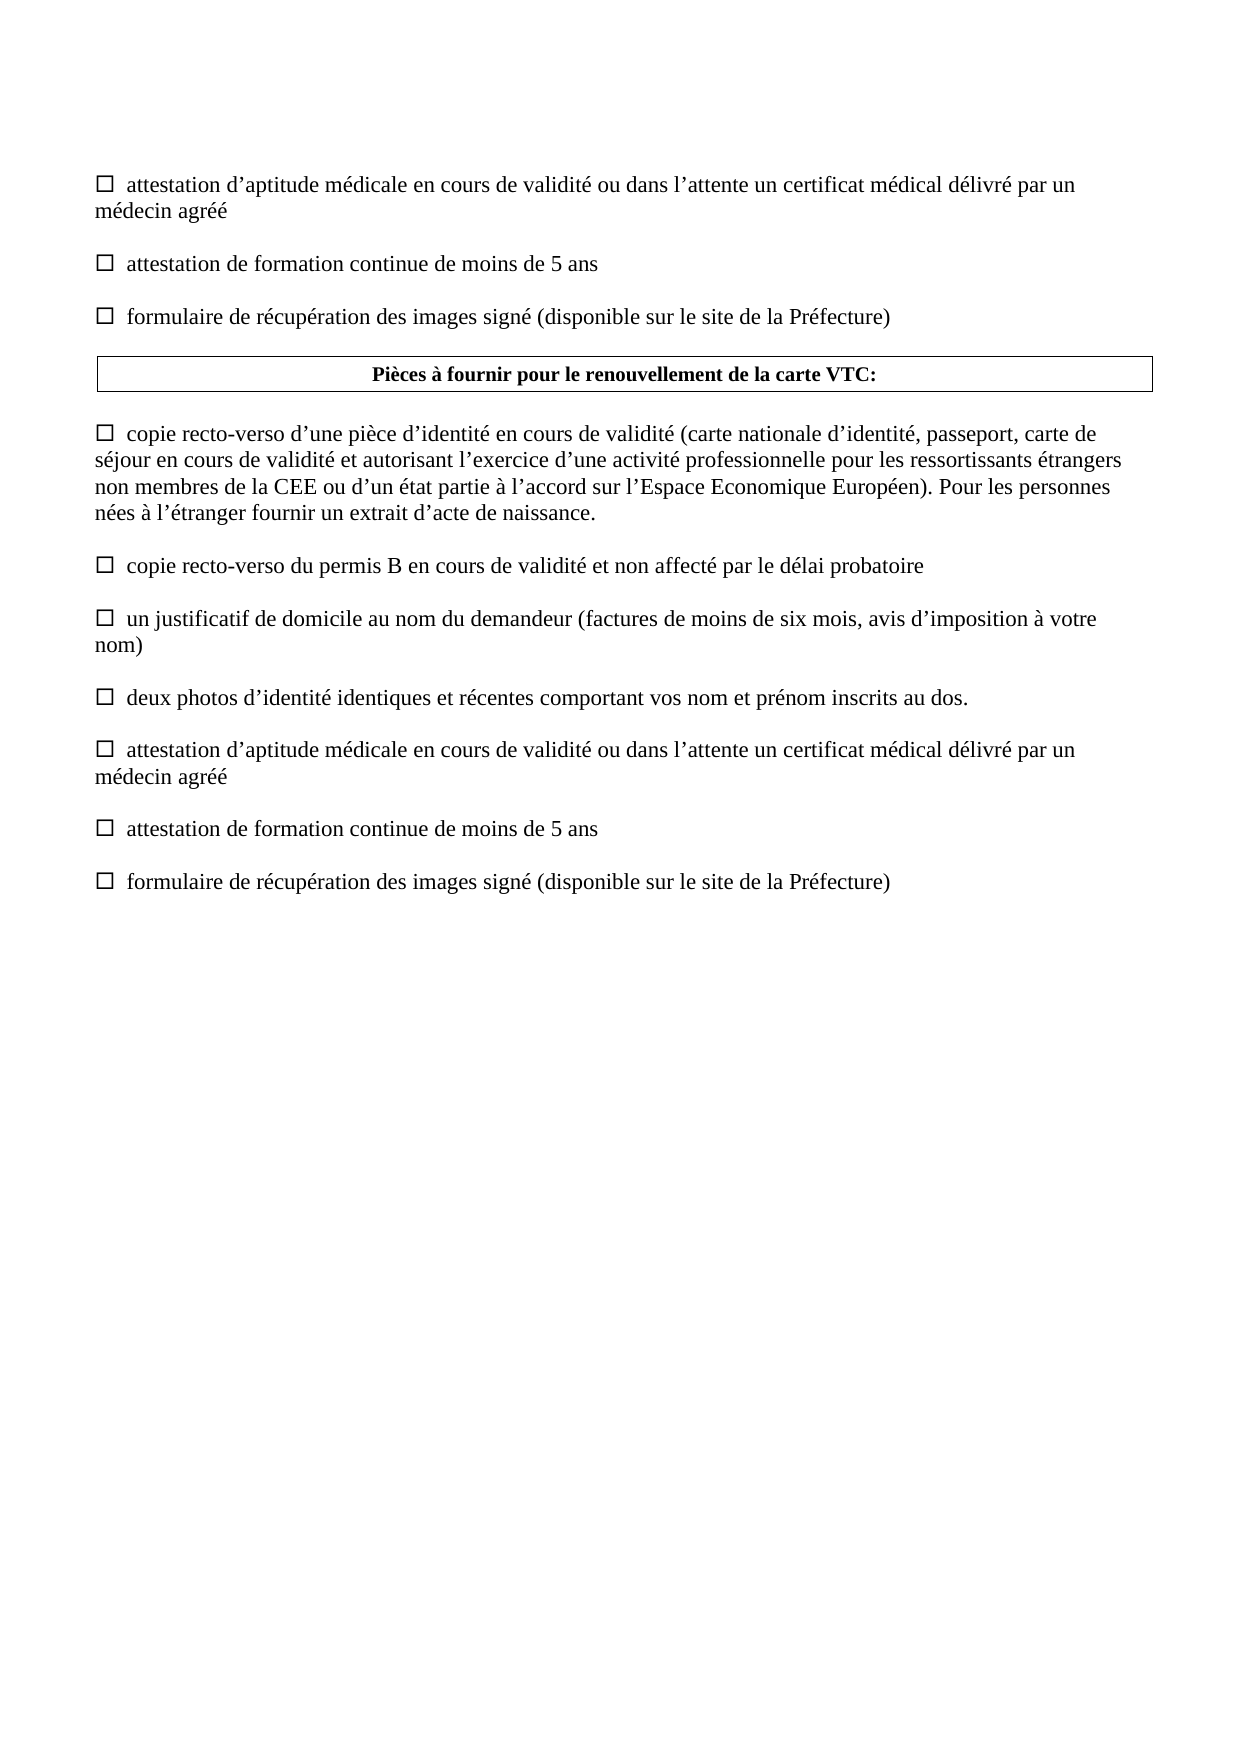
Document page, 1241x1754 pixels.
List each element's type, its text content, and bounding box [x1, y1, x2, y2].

text  attestation d’aptitude médicale en cours de validité ou dans l’attente un certificat médical délivré par un médecin agréé [94, 736, 1152, 789]
text  copie recto-verso d’une pièce d’identité en cours de validité (carte nationale d’identité, passeport, carte de séjour en cours de validité et autorisant l’exercice d’une activité professionnelle pour les ressortissants étrangers non membres de la CEE ou d’un état partie à l’accord sur l’Espace Economique Européen). Pour les personnes nées à l’étranger fournir un extrait d’acte de naissance. [94, 420, 1152, 526]
text  attestation de formation continue de moins de 5 ans [94, 250, 1152, 277]
table_header Pièces à fournir pour le renouvellement de la carte VTC: [98, 357, 1152, 391]
text  formulaire de récupération des images signé (disponible sur le site de la Préfecture) [94, 868, 1152, 894]
text  formulaire de récupération des images signé (disponible sur le site de la Préfecture) [94, 303, 1152, 329]
text  deux photos d’identité identiques et récentes comportant vos nom et prénom inscrits au dos. [94, 684, 1152, 710]
text  un justificatif de domicile au nom du demandeur (factures de moins de six mois, avis d’imposition à votre nom) [94, 605, 1152, 657]
text  attestation d’aptitude médicale en cours de validité ou dans l’attente un certificat médical délivré par un médecin agréé [94, 171, 1152, 224]
text  attestation de formation continue de moins de 5 ans [94, 816, 1152, 842]
text  copie recto-verso du permis B en cours de validité et non affecté par le délai probatoire [94, 552, 1152, 578]
